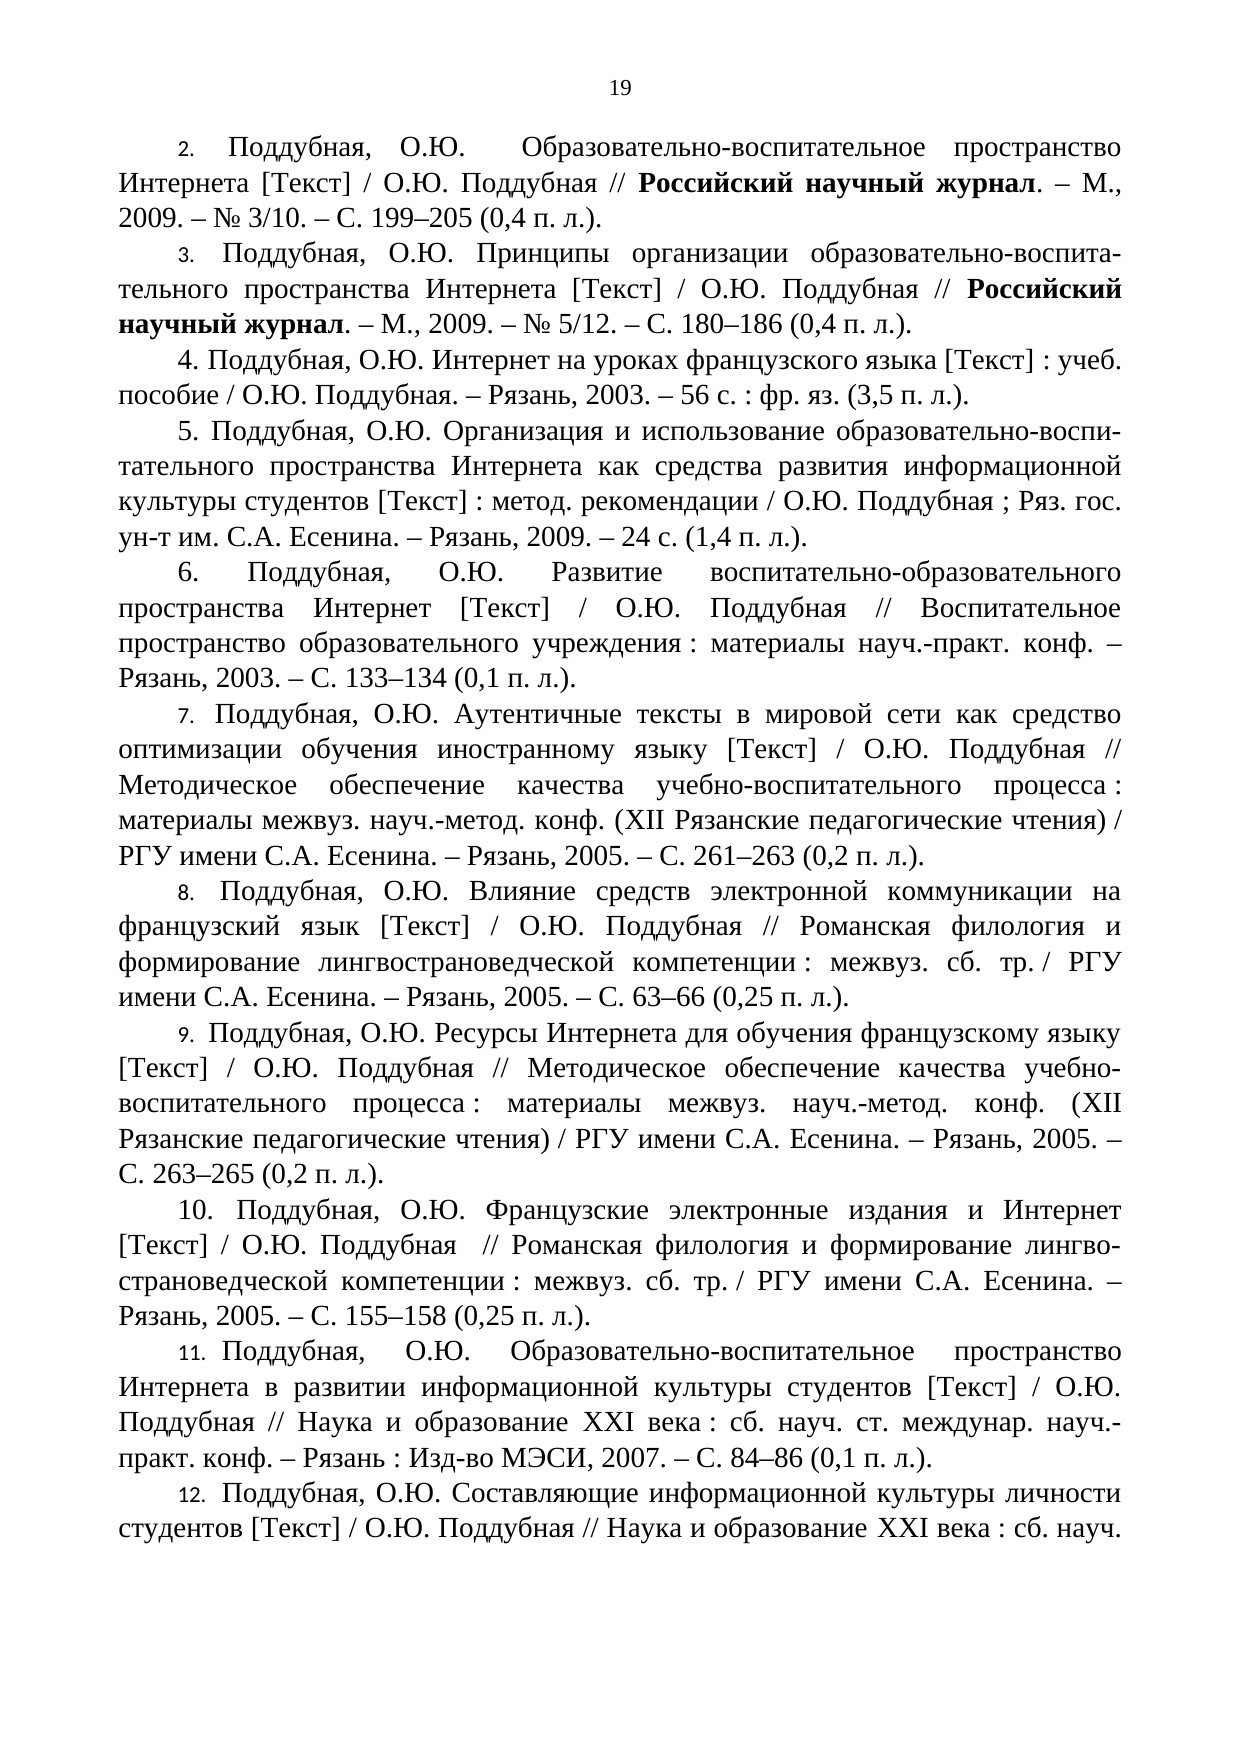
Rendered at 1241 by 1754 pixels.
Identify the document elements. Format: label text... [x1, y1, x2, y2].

list Поддубная, О.Ю. Образовательно-воспитательное пространство Интернета в развитии информационной культуры студентов [Текст] / О.Ю. Поддубная // Наука и образование XXI века : сб. науч. ст. междунар. науч.-практ. конф. – Рязань : Изд-во МЭСИ, 2007. – С. 84–86 (0,1 п. л.). [118, 1332, 1122, 1474]
list Поддубная, О.Ю. Образовательно-воспитательное пространство Интернета [Текст] / О.Ю. Поддубная // Российский научный журнал. – М., 2009. – № 3/10. – С. 199–205 (0,4 п. л.). [118, 128, 1122, 234]
list Поддубная, О.Ю. Аутентичные тексты в мировой сети как средство оптимизации обучения иностранному языку [Текст] / О.Ю. Поддубная // Методическое обеспечение качества учебно-воспитательного процесса : материалы межвуз. науч.-метод. конф. (XII Рязанские педагогические чтения) / РГУ имени С.А. Есенина. – Рязань, 2005. – С. 261–263 (0,2 п. л.). [118, 695, 1122, 872]
list Поддубная, О.Ю. Принципы организации образовательно-воспита-тельного пространства Интернета [Текст] / О.Ю. Поддубная // Российский научный журнал. – М., 2009. – № 5/12. – С. 180–186 (0,4 п. л.). [118, 234, 1122, 341]
list Поддубная, О.Ю. Влияние средств электронной коммуникации на французский язык [Текст] / О.Ю. Поддубная // Романская филология и формирование лингвострановедческой компетенции : межвуз. сб. тр. / РГУ имени С.А. Есенина. – Рязань, 2005. – С. 63–66 (0,25 п. л.). [118, 872, 1122, 1014]
list Поддубная, О.Ю. Ресурсы Интернета для обучения французскому языку [Текст] / О.Ю. Поддубная // Методическое обеспечение качества учебно-воспитательного процесса : материалы межвуз. науч.-метод. конф. (XII Рязанские педагогические чтения) / РГУ имени С.А. Есенина. – Рязань, 2005. – С. 263–265 (0,2 п. л.). [118, 1014, 1122, 1191]
list Поддубная, О.Ю. Интернет на уроках французского языка [Текст] : учеб. пособие / О.Ю. Поддубная. – Рязань, 2003. – 56 с. : фр. яз. (3,5 п. л.). [118, 341, 1122, 412]
list Поддубная, О.Ю. Организация и использование образовательно-воспи-тательного пространства Интернета как средства развития информационной культуры студентов [Текст] : метод. рекомендации / О.Ю. Поддубная ; Ряз. гос. ун-т им. С.А. Есенина. – Рязань, 2009. – 24 с. (1,4 п. л.). [118, 412, 1122, 553]
list Поддубная, О.Ю. Составляющие информационной культуры личности студентов [Текст] / О.Ю. Поддубная // Наука и образование XXI века : сб. науч. [118, 1474, 1122, 1545]
list Поддубная, О.Ю. Развитие воспитательно-образовательного пространства Интернет [Текст] / О.Ю. Поддубная // Воспитательное пространство образовательного учреждения : материалы науч.-практ. конф. – Рязань, 2003. – С. 133–134 (0,1 п. л.). [118, 553, 1122, 695]
list Поддубная, О.Ю. Французские электронные издания и Интернет [Текст] / О.Ю. Поддубная // Романская филология и формирование лингво-страноведческой компетенции : межвуз. сб. тр. / РГУ имени С.А. Есенина. – Рязань, 2005. – С. 155–158 (0,25 п. л.). [118, 1191, 1122, 1332]
